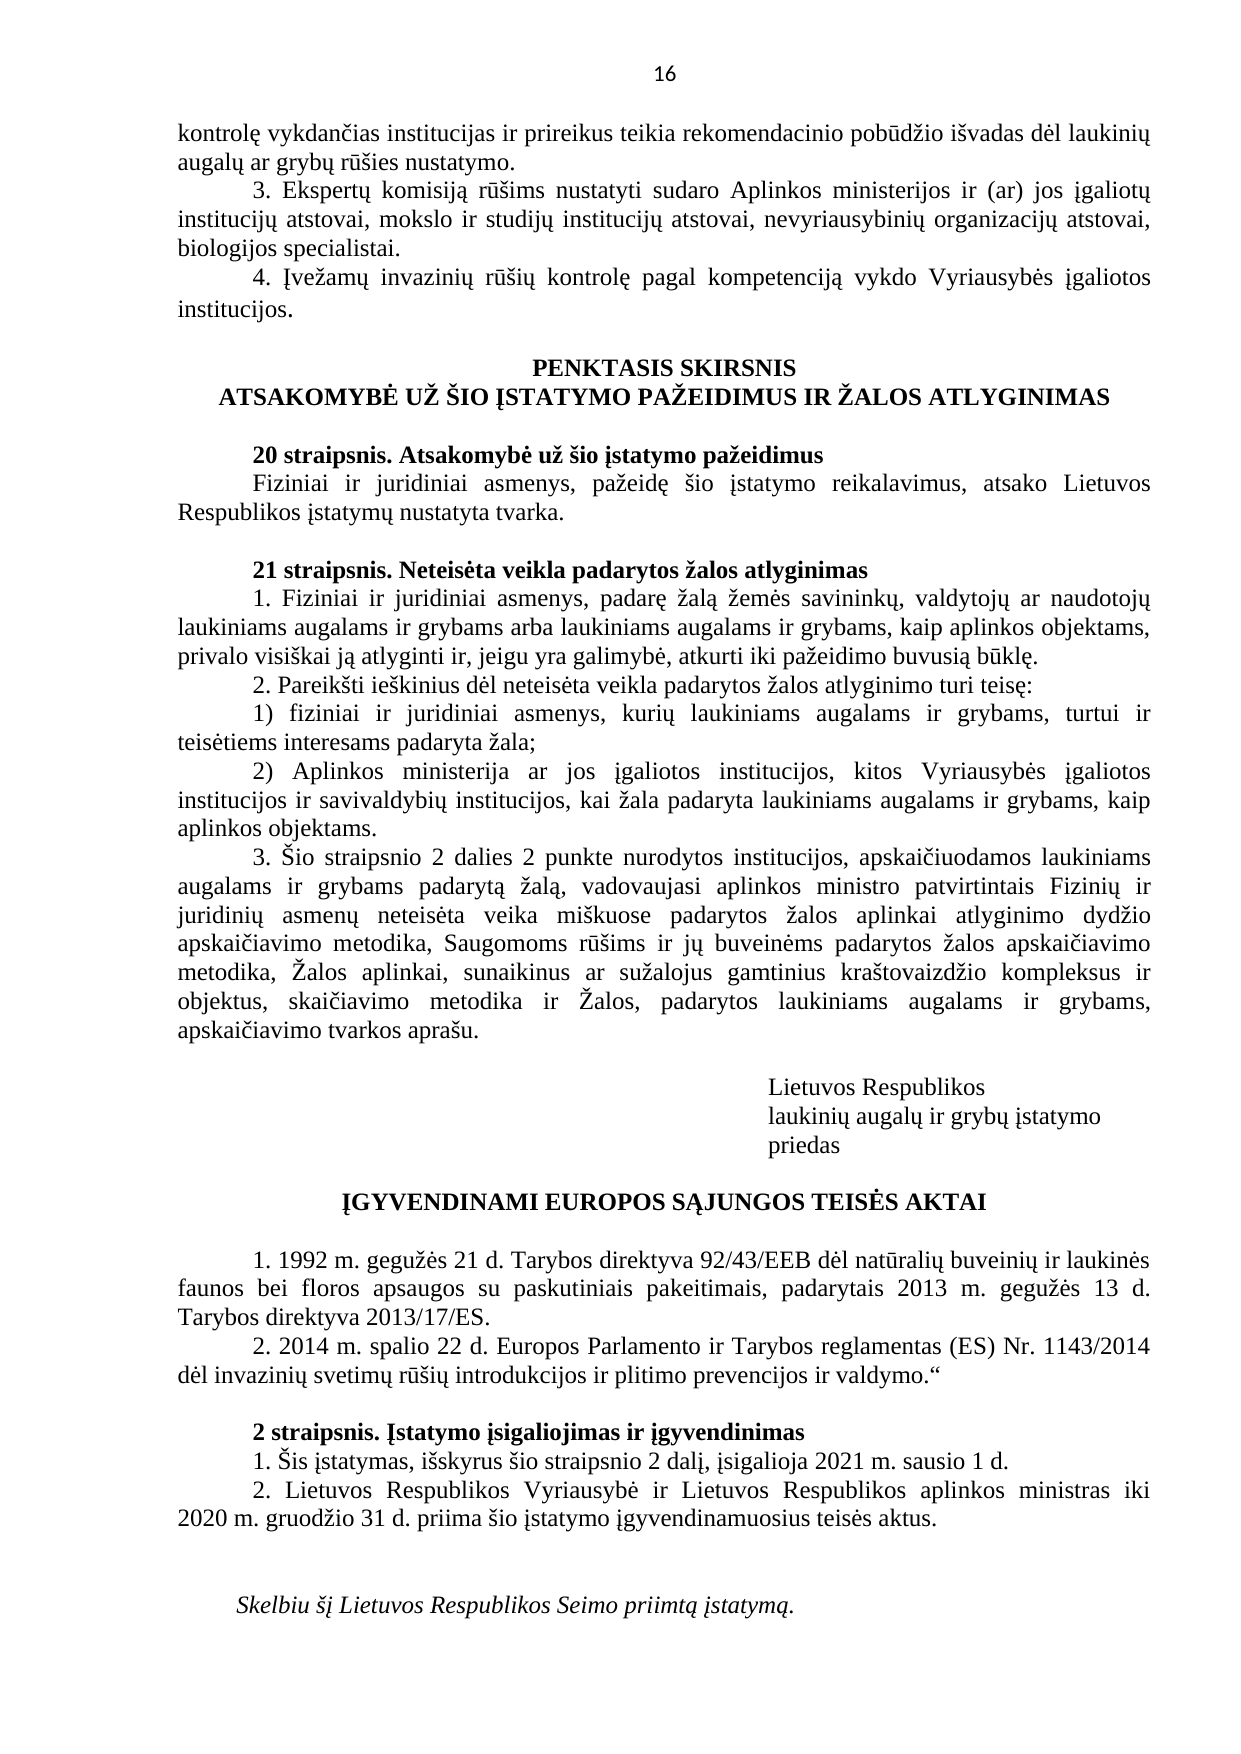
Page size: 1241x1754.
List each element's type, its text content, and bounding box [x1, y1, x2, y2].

text 1. 1992 m. gegužės 21 d. Tarybos direktyva 92/43/EEB dėl natūralių buveinių ir laukinės faunos bei floros apsaugos su paskutiniais pakeitimais, padarytais 2013 m. gegužės 13 d. Tarybos direktyva 2013/17/ES. [177, 1245, 1152, 1331]
text 1. Fiziniai ir juridiniai asmenys, padarę žalą žemės savininkų, valdytojų ar naudotojų laukiniams augalams ir grybams arba laukiniams augalams ir grybams, kaip aplinkos objektams, privalo visiškai ją atlyginti ir, jeigu yra galimybė, atkurti iki pažeidimo buvusią būklę. [177, 583, 1152, 670]
text ATSAKOMYBĖ UŽ ŠIO ĮSTATYMO PAŽEIDIMUS IR ŽALOS ATLYGINIMAS [177, 382, 1152, 411]
text Lietuvos Respublikos [177, 1072, 1152, 1101]
text 4. Įvežamų invazinių rūšių kontrolę pagal kompetenciją vykdo Vyriausybės įgaliotos institucijos. [177, 262, 1152, 325]
text 2) Aplinkos ministerija ar jos įgaliotos institucijos, kitos Vyriausybės įgaliotos institucijos ir savivaldybių institucijos, kai žala padaryta laukiniams augalams ir grybams, kaip aplinkos objektams. [177, 756, 1152, 842]
text 21 straipsnis. Neteisėta veikla padarytos žalos atlyginimas [177, 555, 1152, 583]
text Skelbiu šį Lietuvos Respublikos Seimo priimtą įstatymą. [177, 1590, 1152, 1618]
text 1. Šis įstatymas, išskyrus šio straipsnio 2 dalį, įsigalioja 2021 m. sausio 1 d. [177, 1446, 1152, 1475]
text 3. Šio straipsnio 2 dalies 2 punkte nurodytos institucijos, apskaičiuodamos laukiniams augalams ir grybams padarytą žalą, vadovaujasi aplinkos ministro patvirtintais Fizinių ir juridinių asmenų neteisėta veika miškuose padarytos žalos aplinkai atlyginimo dydžio apskaičiavimo metodika, Saugomoms rūšims ir jų buveinėms padarytos žalos apskaičiavimo metodika, Žalos aplinkai, sunaikinus ar sužalojus gamtinius kraštovaizdžio kompleksus ir objektus, skaičiavimo metodika ir Žalos, padarytos laukiniams augalams ir grybams, apskaičiavimo tvarkos aprašu. [177, 842, 1152, 1043]
text 2 straipsnis. Įstatymo įsigaliojimas ir įgyvendinimas [177, 1417, 1152, 1446]
text laukinių augalų ir grybų įstatymo [177, 1101, 1152, 1130]
text priedas [177, 1130, 1152, 1158]
text ĮGYVENDINAMI EUROPOS SĄJUNGOS TEISĖS AKTAI [177, 1187, 1152, 1216]
text 1) fiziniai ir juridiniai asmenys, kurių laukiniams augalams ir grybams, turtui ir teisėtiems interesams padaryta žala; [177, 698, 1152, 756]
text 20 straipsnis. Atsakomybė už šio įstatymo pažeidimus [177, 440, 1152, 468]
text kontrolę vykdančias institucijas ir prireikus teikia rekomendacinio pobūdžio išvadas dėl laukinių augalų ar grybų rūšies nustatymo. [177, 118, 1152, 176]
text 3. Ekspertų komisiją rūšims nustatyti sudaro Aplinkos ministerijos ir (ar) jos įgaliotų institucijų atstovai, mokslo ir studijų institucijų atstovai, nevyriausybinių organizacijų atstovai, biologijos specialistai. [177, 176, 1152, 262]
text 2. 2014 m. spalio 22 d. Europos Parlamento ir Tarybos reglamentas (ES) Nr. 1143/2014 dėl invazinių svetimų rūšių introdukcijos ir plitimo prevencijos ir valdymo.“ [177, 1331, 1152, 1388]
text Fiziniai ir juridiniai asmenys, pažeidę šio įstatymo reikalavimus, atsako Lietuvos Respublikos įstatymų nustatyta tvarka. [177, 468, 1152, 526]
text PENKTASIS SKIRSNIS [177, 353, 1152, 382]
text 2. Lietuvos Respublikos Vyriausybė ir Lietuvos Respublikos aplinkos ministras iki 2020 m. gruodžio 31 d. priima šio įstatymo įgyvendinamuosius teisės aktus. [177, 1475, 1152, 1532]
text 2. Pareikšti ieškinius dėl neteisėta veikla padarytos žalos atlyginimo turi teisę: [177, 670, 1152, 698]
